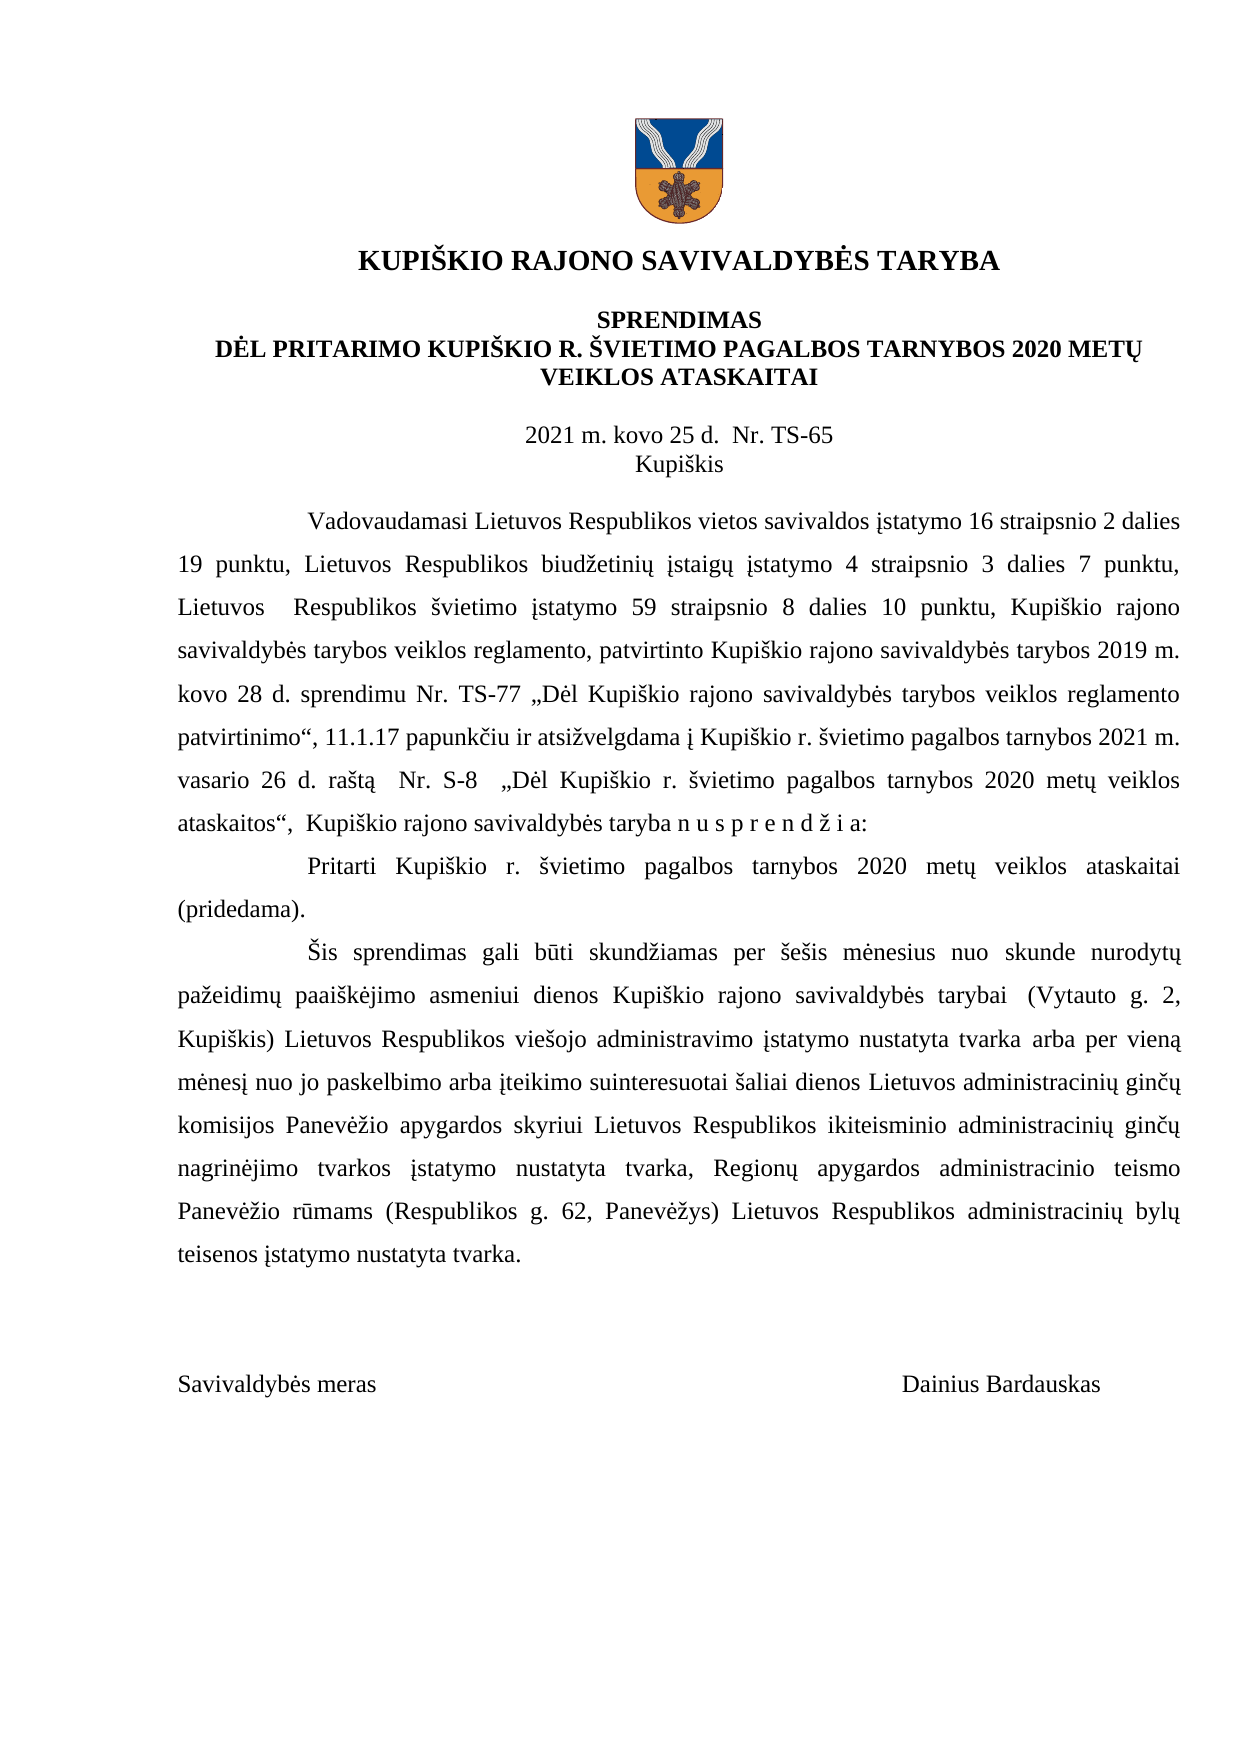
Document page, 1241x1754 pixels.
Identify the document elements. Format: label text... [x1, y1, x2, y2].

text DĖL PRITARIMO KUPIŠKIO R. ŠVIETIMO PAGALBOS TARNYBOS 2020 metų veiklos ataskaitai [177, 334, 1181, 391]
text Pritarti Kupiškio r. švietimo pagalbos tarnybos 2020 metų veiklos ataskaitai (pridedama). [177, 851, 1181, 923]
text Vadovaudamasi Lietuvos Respublikos vietos savivaldos įstatymo 16 straipsnio 2 dalies 19 punktu, Lietuvos Respublikos biudžetinių įstaigų įstatymo 4 straipsnio 3 dalies 7 punktu, Lietuvos Respublikos švietimo įstatymo 59 straipsnio 8 dalies 10 punktu, Kupiškio rajono savivaldybės tarybos veiklos reglamento, patvirtinto Kupiškio rajono savivaldybės tarybos 2019 m. kovo 28 d. sprendimu Nr. TS-77 „Dėl Kupiškio rajono savivaldybės tarybos veiklos reglamento patvirtinimo“, 11.1.17 papunkčiu ir atsižvelgdama į Kupiškio r. švietimo pagalbos tarnybos 2021 m. vasario 26 d. raštą Nr. S-8 „Dėl Kupiškio r. švietimo pagalbos tarnybos 2020 metų veiklos ataskaitos“, Kupiškio rajono savivaldybės taryba n u s p r e n d ž i a: [177, 506, 1181, 837]
text 2021 m. kovo 25 d. Nr. TS-65 [177, 420, 1181, 449]
text SPRENDIMAS [177, 305, 1181, 334]
text KUPIŠKIO RAJONO SAVIVALDYBĖS TARYBA [177, 243, 1181, 276]
text Kupiškis [177, 449, 1181, 477]
text Savivaldybės meras Dainius Bardauskas [177, 1369, 1181, 1431]
text Šis sprendimas gali būti skundžiamas per šešis mėnesius nuo skunde nurodytų pažeidimų paaiškėjimo asmeniui dienos Kupiškio rajono savivaldybės tarybai (Vytauto g. 2, Kupiškis) Lietuvos Respublikos viešojo administravimo įstatymo nustatyta tvarka arba per vieną mėnesį nuo jo paskelbimo arba įteikimo suinteresuotai šaliai dienos Lietuvos administracinių ginčų komisijos Panevėžio apygardos skyriui Lietuvos Respublikos ikiteisminio administracinių ginčų nagrinėjimo tvarkos įstatymo nustatyta tvarka, Regionų apygardos administracinio teismo Panevėžio rūmams (Respublikos g. 62, Panevėžys) Lietuvos Respublikos administracinių bylų teisenos įstatymo nustatyta tvarka. [177, 937, 1181, 1268]
